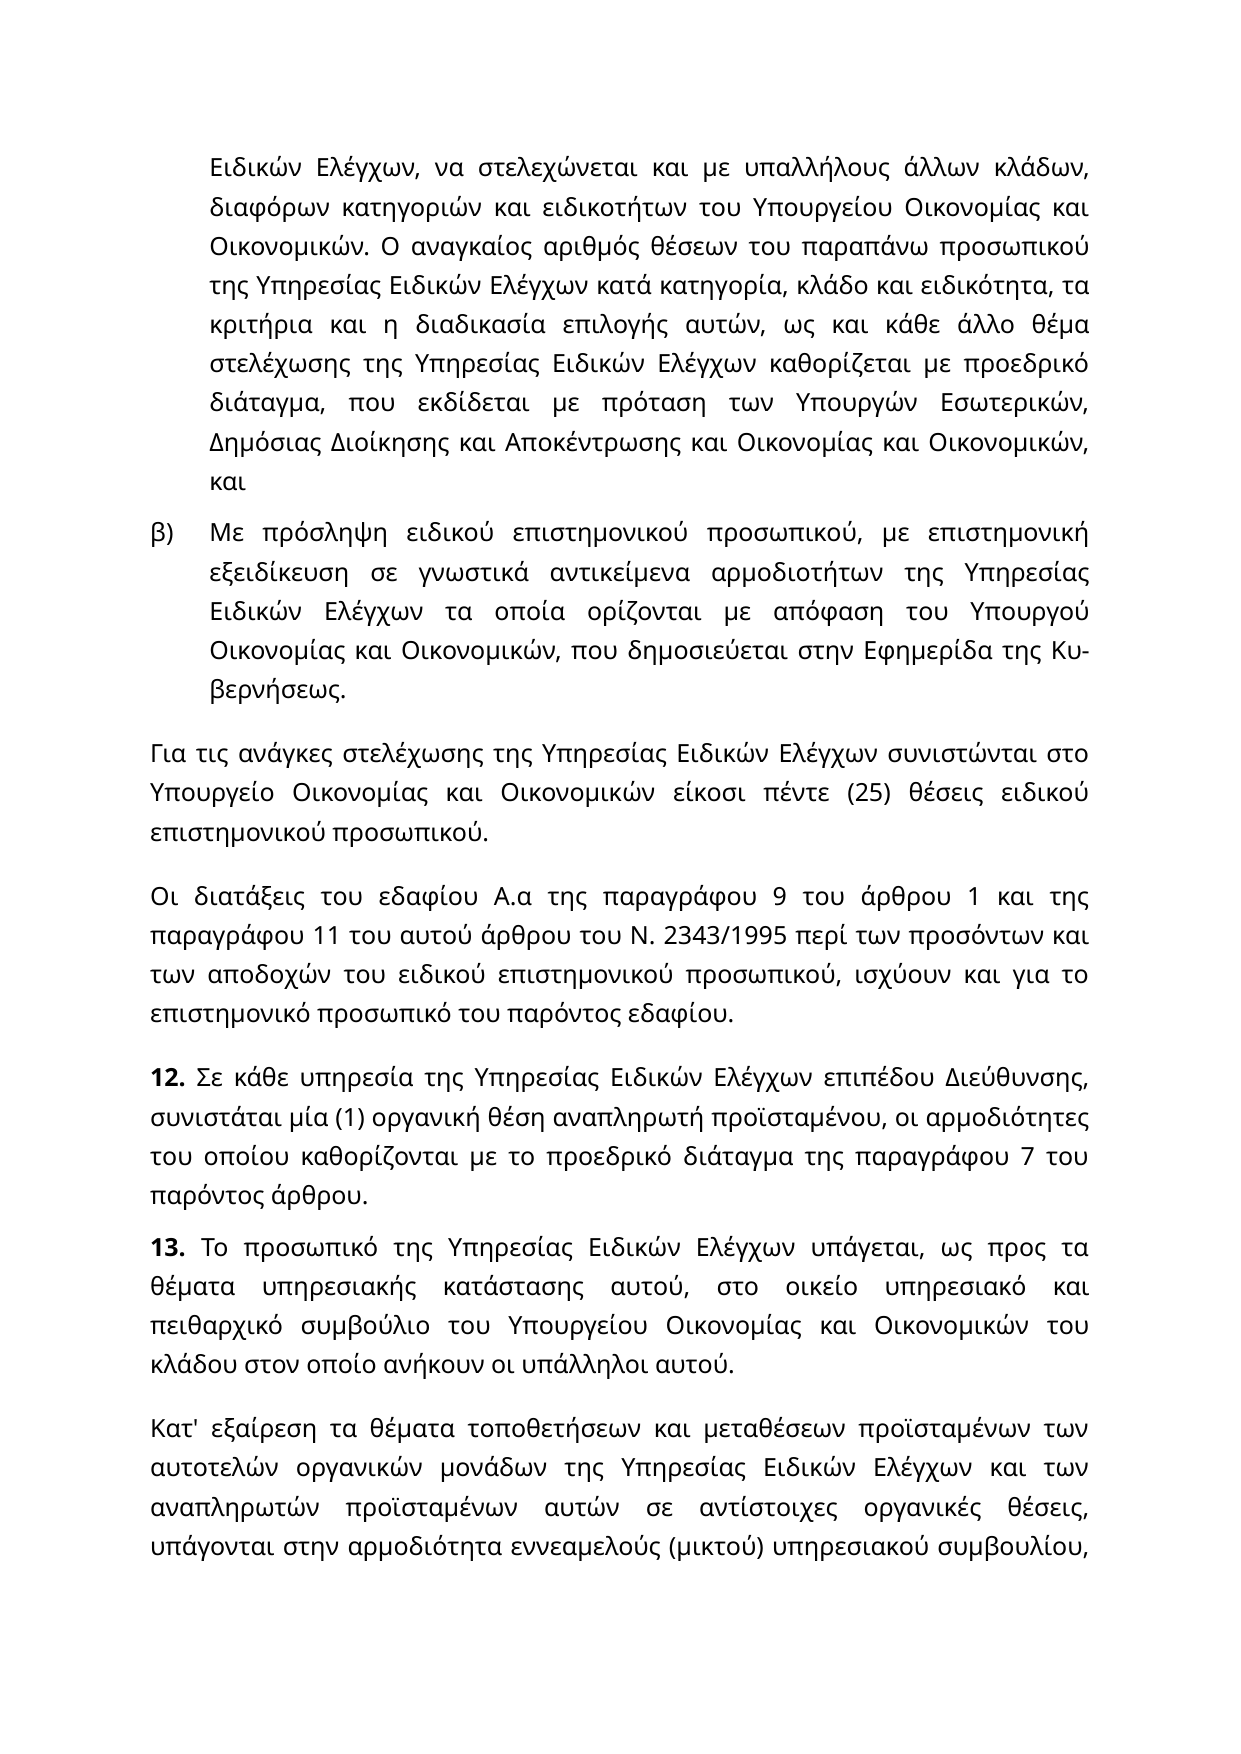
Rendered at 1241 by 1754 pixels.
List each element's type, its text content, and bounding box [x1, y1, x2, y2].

text Οι διατάξεις του εδαφίου Α.α της παραγράφου 9 του άρθρου 1 και της παραγράφου 11 του αυτού άρθρου του Ν. 2343/1995 περί των προσόντων και των αποδοχών του ειδικού επιστημονικού προσωπικού, ισχύουν και για το επιστημονικό προσωπικό του παρόντος εδαφίου. [150, 878, 1090, 1030]
text Κατ' εξαίρεση τα θέματα τοποθετήσεων και μεταθέσεων προϊσταμένων των αυτοτελών οργανικών μονάδων της Υπηρεσίας Ειδικών Ελέγχων και των αναπληρωτών προϊσταμένων αυτών σε αντίστοιχες οργανικές θέσεις, υπάγονται στην αρμοδιότητα εννεαμελούς (μικτού) υπηρεσιακού συμβουλίου, [150, 1411, 1090, 1562]
list Ειδικών Ελέγχων, να στελεχώνεται και με υπαλλήλους άλλων κλάδων, διαφόρων κατηγοριών και ειδικοτήτων του Υπουργείου Οικονομίας και Οικονομικών. Ο αναγκαίος αριθμός θέσεων του παραπάνω προσωπικού της Υπηρεσίας Ειδικών Ελέγχων κατά κατηγορία, κλάδο και ειδικότητα, τα κριτήρια και η διαδικασία επιλογής αυτών, ως και κάθε άλλο θέμα στελέχωσης της Υπηρεσίας Ειδικών Ελέγχων καθορίζεται με προεδρικό διάταγμα, που εκδίδεται με πρόταση των Υπουργών Εσωτερικών, Δημόσιας Διοίκησης και Αποκέντρωσης και Οικονομίας και Οικονομικών, και [150, 150, 1090, 497]
list β) Με πρόσληψη ειδικού επιστημονικού προσωπικού, με επιστημονική εξειδίκευση σε γνωστικά αντικείμενα αρμοδιοτήτων της Υπηρεσίας Ειδικών Ελέγχων τα οποία ορίζονται με απόφαση του Υπουργού Οικονομίας και Οικονομικών, που δημοσιεύεται στην Εφημερίδα της Κυ- βερνήσεως. [150, 515, 1090, 706]
text 12. Σε κάθε υπηρεσία της Υπηρεσίας Ειδικών Ελέγχων επιπέδου Διεύθυνσης, συνιστάται μία (1) οργανική θέση αναπληρωτή προϊσταμένου, οι αρμοδιότητες του οποίου καθορίζονται με το προεδρικό διάταγμα της παραγράφου 7 του παρόντος άρθρου. [150, 1060, 1090, 1212]
text Για τις ανάγκες στελέχωσης της Υπηρεσίας Ειδικών Ελέγχων συνιστώνται στο Υπουργείο Οικονομίας και Οικονομικών είκοσι πέντε (25) θέσεις ειδικού επιστημονικού προσωπικού. [150, 736, 1090, 848]
text 13. Το προσωπικό της Υπηρεσίας Ειδικών Ελέγχων υπάγεται, ως προς τα θέματα υπηρεσιακής κατάστασης αυτού, στο οικείο υπηρεσιακό και πειθαρχικό συμβούλιο του Υπουργείου Οικονομίας και Οικονομικών του κλάδου στον οποίο ανήκουν οι υπάλληλοι αυτού. [150, 1229, 1090, 1381]
